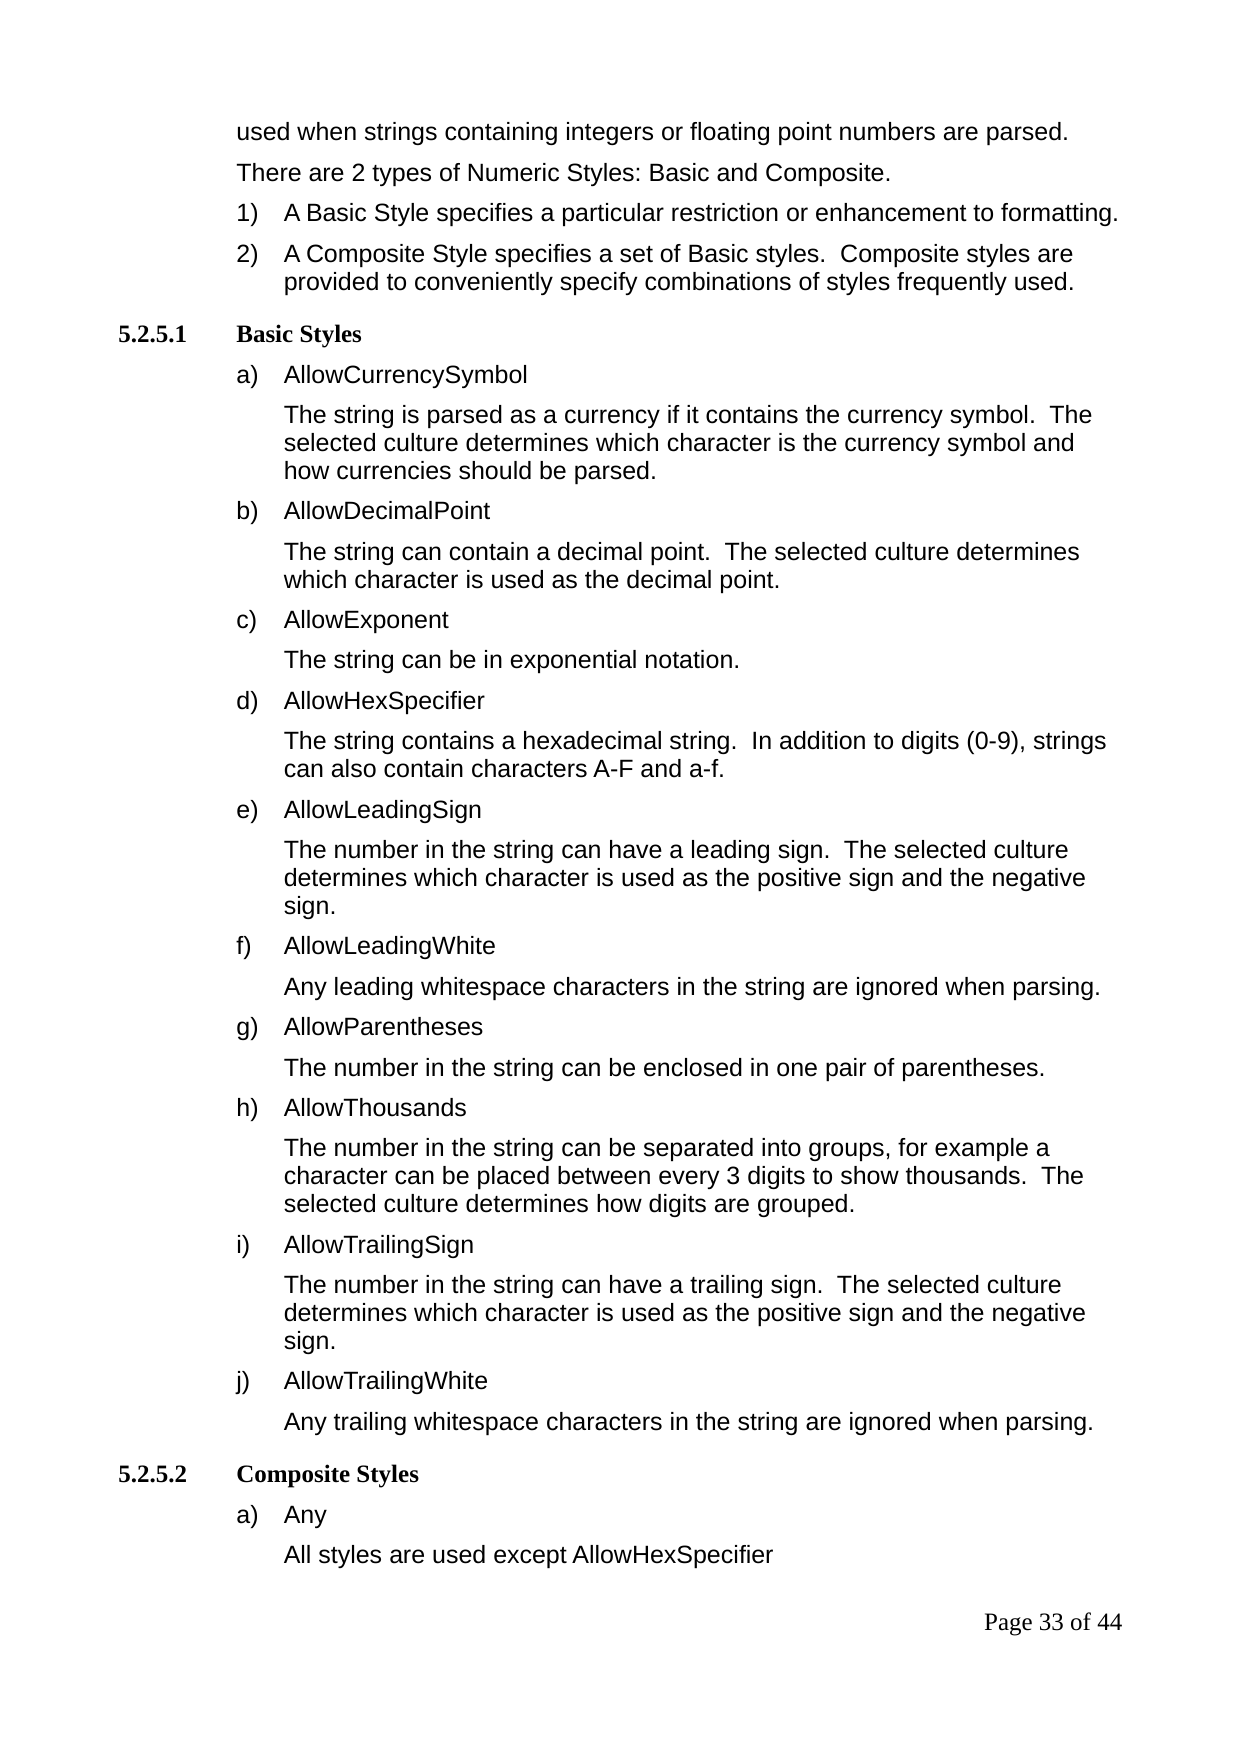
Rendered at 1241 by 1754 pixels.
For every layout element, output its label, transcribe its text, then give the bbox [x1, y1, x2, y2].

list AllowTrailingSign [236, 1230, 1122, 1258]
list All styles are used except AllowHexSpecifier [236, 1541, 1122, 1569]
list The string is parsed as a currency if it contains the currency symbol. The selected culture determines which character is the currency symbol and how currencies should be parsed. [236, 401, 1122, 484]
list The string can contain a decimal point. The selected culture determines which character is used as the decimal point. [236, 537, 1122, 593]
subtitle Composite Styles [118, 1460, 1122, 1488]
list The string contains a hexadecimal string. In addition to digits (0-9), strings can also contain characters A-F and a-f. [236, 727, 1122, 783]
list Any [236, 1501, 1122, 1528]
list The number in the string can have a leading sign. The selected culture determines which character is used as the positive sign and the negative sign. [236, 836, 1122, 919]
list Any trailing whitespace characters in the string are ignored when parsing. [236, 1407, 1122, 1435]
list AllowHexSpecifier [236, 687, 1122, 714]
list AllowLeadingWhite [236, 932, 1122, 960]
list The number in the string can be separated into groups, for example a character can be placed between every 3 digits to show thousands. The selected culture determines how digits are grouped. [236, 1134, 1122, 1218]
list AllowCurrencySymbol [236, 360, 1122, 388]
list AllowExponent [236, 606, 1122, 634]
list Any leading whitespace characters in the string are ignored when parsing. [236, 972, 1122, 1000]
text There are 2 types of Numeric Styles: Basic and Composite. [236, 158, 1122, 186]
list AllowTrailingWhite [236, 1367, 1122, 1395]
list A Basic Style specifies a particular restriction or enhancement to formatting. [236, 199, 1122, 227]
list A Composite Style specifies a set of Basic styles. Composite styles are provided to conveniently specify combinations of styles frequently used. [236, 239, 1122, 295]
list The string can be in exponential notation. [236, 646, 1122, 674]
text used when strings containing integers or floating point numbers are parsed. [236, 118, 1122, 146]
list AllowDecimalPoint [236, 497, 1122, 525]
subtitle Basic Styles [118, 320, 1122, 348]
list AllowThousands [236, 1094, 1122, 1122]
list The number in the string can be enclosed in one pair of parentheses. [236, 1053, 1122, 1081]
list AllowParentheses [236, 1013, 1122, 1041]
list The number in the string can have a trailing sign. The selected culture determines which character is used as the positive sign and the negative sign. [236, 1271, 1122, 1354]
list AllowLeadingSign [236, 795, 1122, 823]
